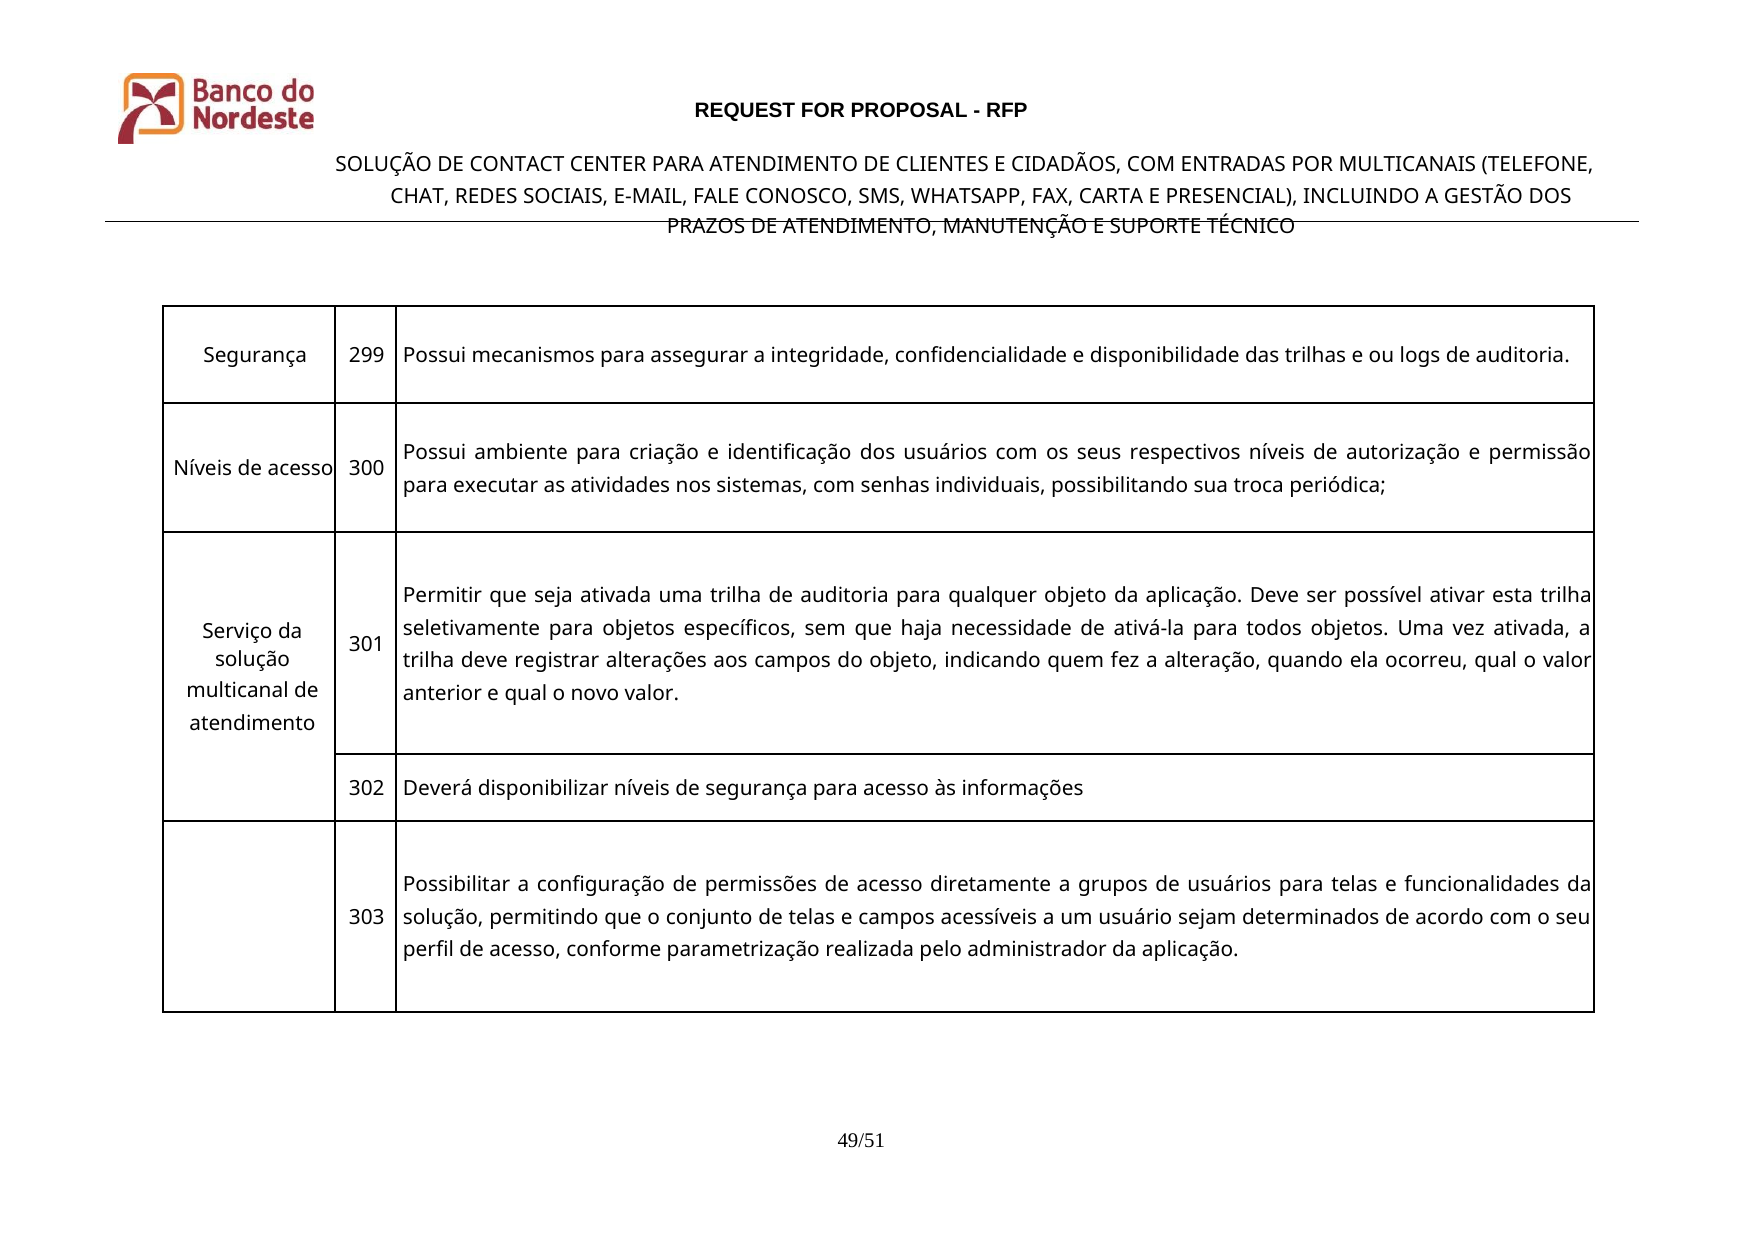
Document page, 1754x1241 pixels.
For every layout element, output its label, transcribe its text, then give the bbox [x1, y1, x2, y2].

table_cell Possui ambiente para criação e identificação dos usuários com os seus respectivos níveis de autorização e permissão para executar as atividades nos sistemas, com senhas individuais, possibilitando sua troca periódica; [397, 404, 1593, 531]
table_cell Segurança [164, 307, 334, 402]
table_cell 302 [336, 755, 395, 820]
table_cell 303 [336, 822, 395, 1011]
table_cell Deverá disponibilizar níveis de segurança para acesso às informações [397, 755, 1593, 820]
table_cell 301 [336, 533, 395, 753]
table_cell Níveis de acesso [164, 404, 334, 531]
table_cell Possibilitar a configuração de permissões de acesso diretamente a grupos de usuários para telas e funcionalidades da solução, permitindo que o conjunto de telas e campos acessíveis a um usuário sejam determinados de acordo com o seu perfil de acesso, conforme parametrização realizada pelo administrador da aplicação. [397, 822, 1593, 1011]
table_cell 299 [336, 307, 395, 402]
picture [118, 73, 314, 144]
table_cell 300 [336, 404, 395, 531]
table_cell Possui mecanismos para assegurar a integridade, confidencialidade e disponibilidade das trilhas e ou logs de auditoria. [397, 307, 1593, 402]
table_cell Serviço da solução multicanal de atendimento [164, 533, 334, 820]
table_cell [164, 822, 334, 1011]
table_cell Permitir que seja ativada uma trilha de auditoria para qualquer objeto da aplicação. Deve ser possível ativar esta trilha seletivamente para objetos específicos, sem que haja necessidade de ativá-la para todos objetos. Uma vez ativada, a trilha deve registrar alterações aos campos do objeto, indicando quem fez a alteração, quando ela ocorreu, qual o valor anterior e qual o novo valor. [397, 533, 1593, 753]
